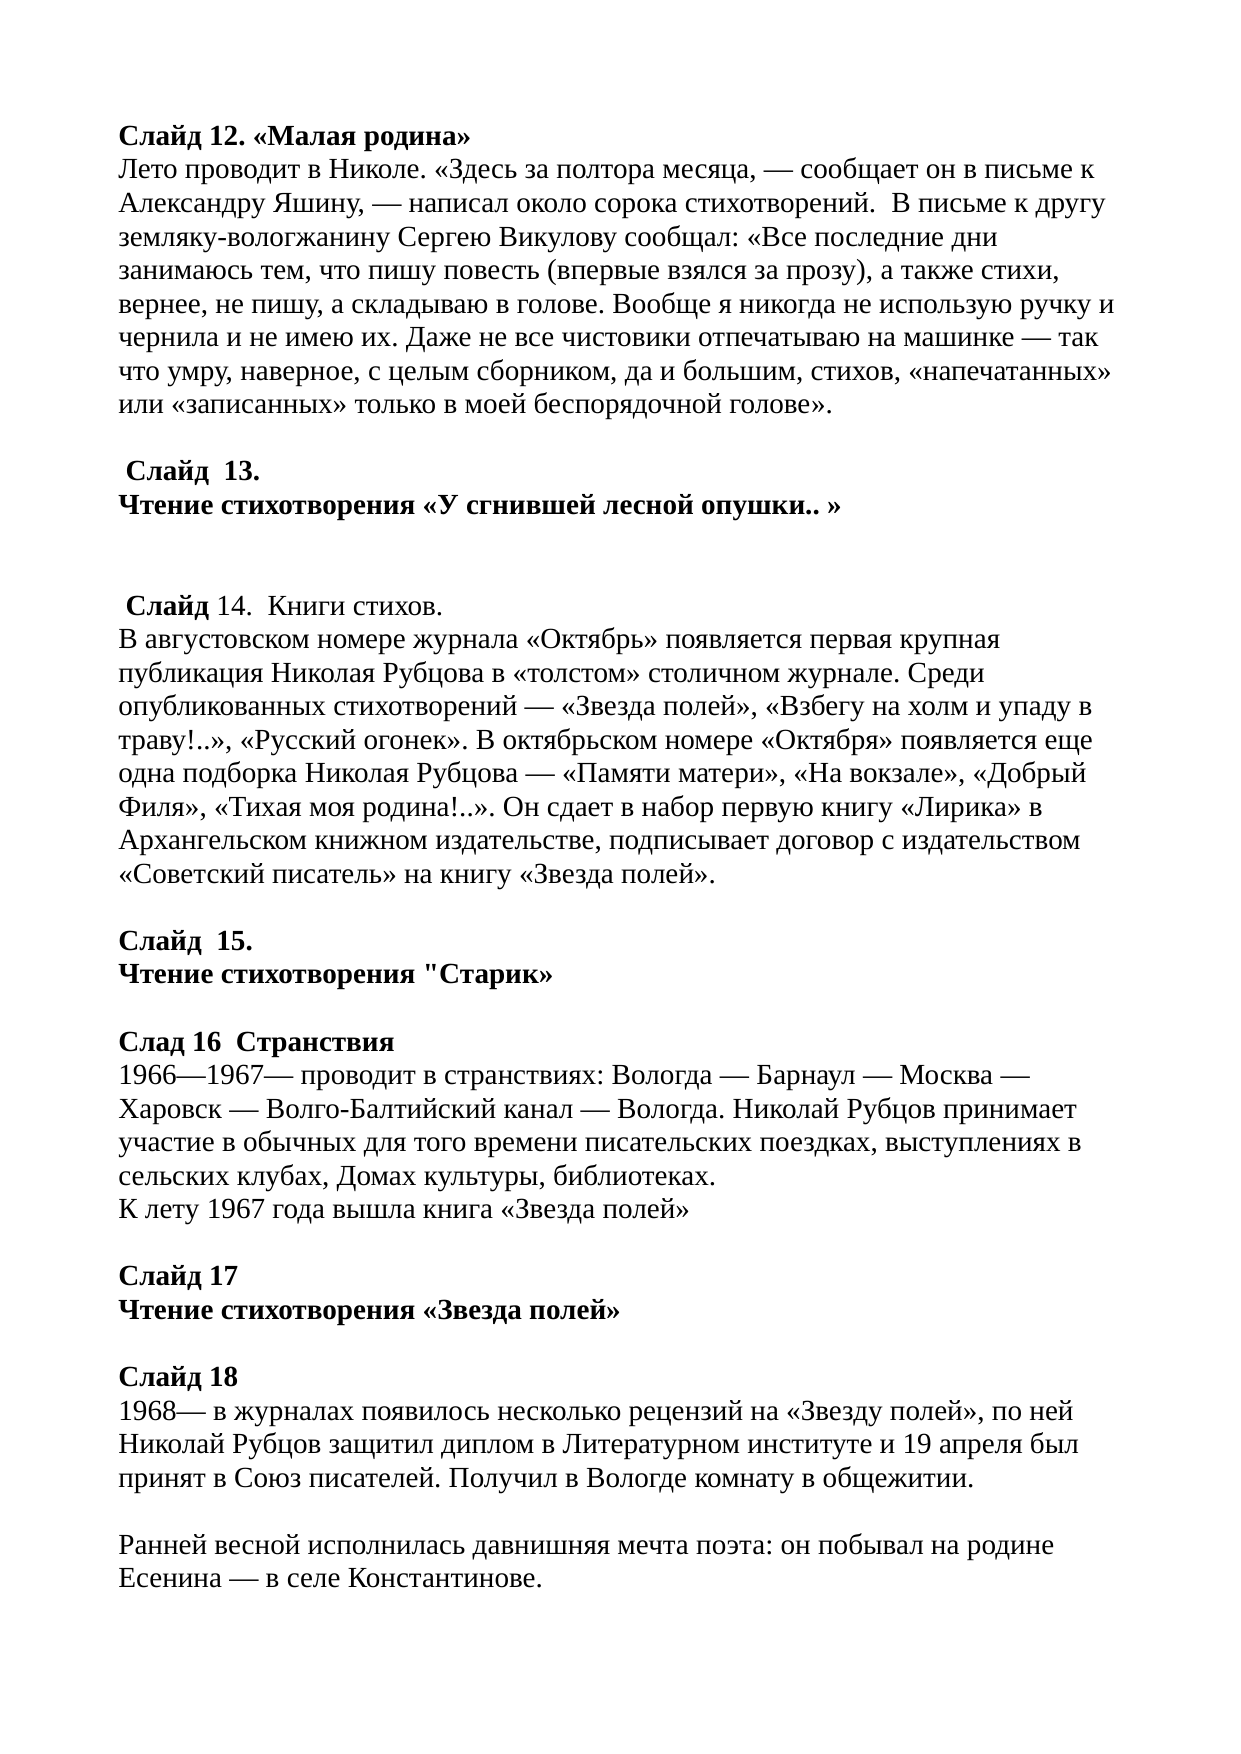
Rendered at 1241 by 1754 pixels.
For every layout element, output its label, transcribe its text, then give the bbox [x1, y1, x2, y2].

text Слайд 15. [118, 923, 1122, 957]
text Слад 16 Странствия [118, 1024, 1122, 1057]
text Лето проводит в Николе. «Здесь за полтора месяца, — сообщает он в письме к Александру Яшину, — написал около сорока стихотворений. В письме к другу земляку-вологжанину Сергею Викулову сообщал: «Все последние дни занимаюсь тем, что пишу повесть (впервые взялся за прозу), а также стихи, вернее, не пишу, а складываю в голове. Вообще я никогда не использую ручку и чернила и не имею их. Даже не все чистовики отпечатываю на машинке — так что умру, наверное, с целым сборником, да и большим, стихов, «напечатанных» или «записанных» только в моей беспорядочной голове». [118, 152, 1122, 420]
text Слайд 12. «Малая родина» [118, 118, 1122, 152]
text В августовском номере журнала «Октябрь» появляется первая крупная публикация Николая Рубцова в «толстом» столичном журнале. Среди опубликованных стихотворений — «Звезда полей», «Взбегу на холм и упаду в траву!..», «Русский огонек». В октябрьском номере «Октября» появляется еще одна подборка Николая Рубцова — «Памяти матери», «На вокзале», «Добрый Филя», «Тихая моя родина!..». Он сдает в набор первую книгу «Лирика» в Архангельском книжном издательстве, подписывает договор с издательством «Советский писатель» на книгу «Звезда полей». [118, 621, 1122, 889]
text Слайд 13. [118, 453, 1122, 487]
text Слайд 14. Книги стихов. [118, 588, 1122, 621]
text Ранней весной исполнилась давнишняя мечта поэта: он побывал на родине Есенина — в селе Константинове. [118, 1527, 1122, 1594]
text К лету 1967 года вышла книга «Звезда полей» [118, 1191, 1122, 1225]
text 1968— в журналах появилось несколько рецензий на «Звезду полей», по ней Николай Рубцов защитил диплом в Литературном институте и 19 апреля был принят в Союз писателей. Получил в Вологде комнату в общежитии. [118, 1393, 1122, 1493]
text 1966—1967— проводит в странствиях: Вологда — Барнаул — Москва — Харовск — Волго-Балтийский канал — Вологда. Николай Рубцов принимает участие в обычных для того времени писательских поездках, выступлениях в сельских клубах, Домах культуры, библиотеках. [118, 1057, 1122, 1191]
text Слайд 17 [118, 1258, 1122, 1292]
text Чтение стихотворения "Старик» [118, 957, 1122, 990]
text Чтение стихотворения «У сгнившей лесной опушки.. » [118, 487, 1122, 521]
text Чтение стихотворения «Звезда полей» [118, 1292, 1122, 1326]
text Слайд 18 [118, 1359, 1122, 1393]
